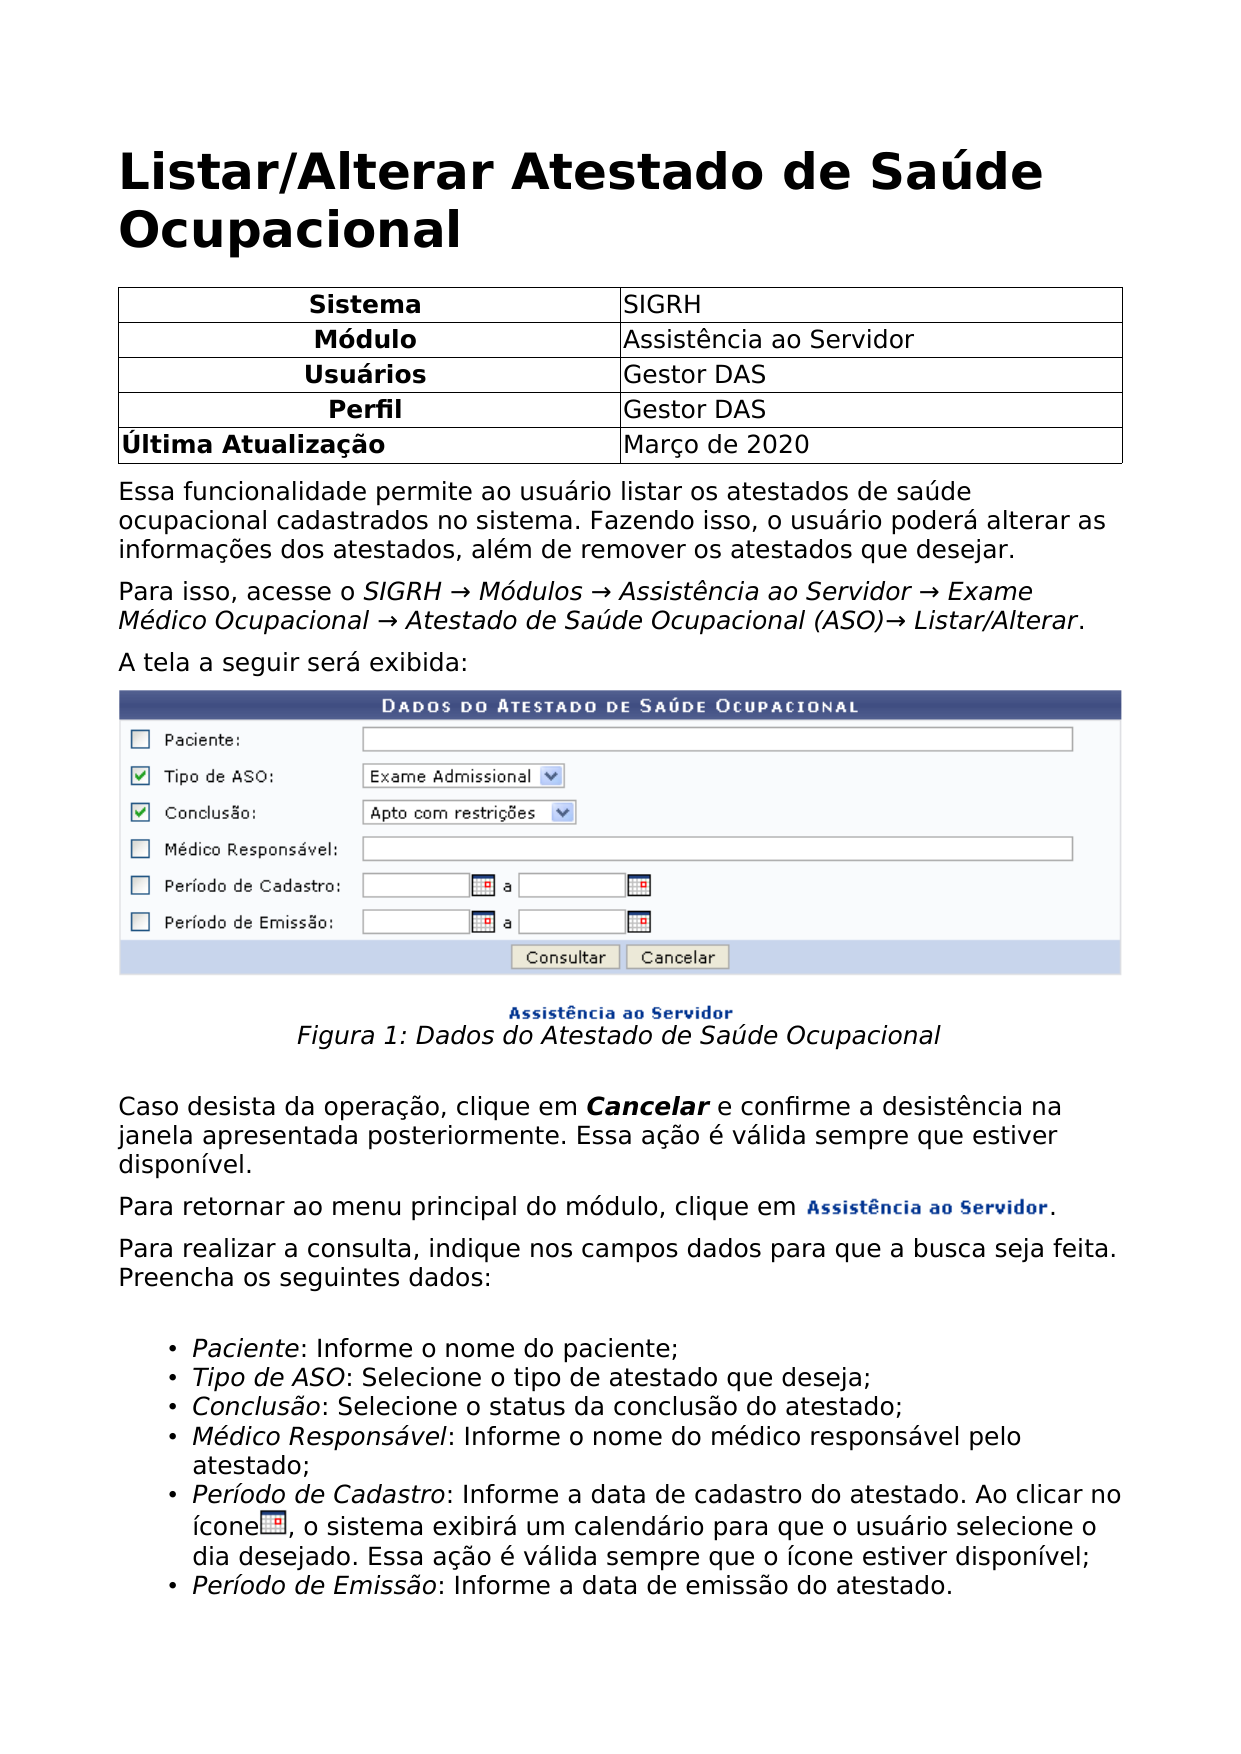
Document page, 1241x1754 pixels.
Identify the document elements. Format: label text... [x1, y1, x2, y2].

list Médico Responsável: Informe o nome do médico responsável pelo atestado; [177, 1422, 1122, 1480]
text Figura 1: Dados do Atestado de Saúde Ocupacional [118, 1022, 1122, 1051]
table_cell Março de 2020 [621, 428, 1122, 462]
list Conclusão: Selecione o status da conclusão do atestado; [177, 1393, 1122, 1422]
list Paciente: Informe o nome do paciente; [177, 1334, 1122, 1363]
text A tela a seguir será exibida: [118, 648, 1122, 677]
list Período de Emissão: Informe a data de emissão do atestado. [177, 1571, 1122, 1600]
text Para retornar ao menu principal do módulo, clique em . [118, 1192, 1122, 1221]
text Essa funcionalidade permite ao usuário listar os atestados de saúde ocupacional cadastrados no sistema. Fazendo isso, o usuário poderá alterar as informações dos atestados, além de remover os atestados que desejar. [118, 477, 1122, 565]
table_cell Gestor DAS [621, 358, 1122, 392]
text Para realizar a consulta, indique nos campos dados para que a busca seja feita. Preencha os seguintes dados: [118, 1234, 1122, 1292]
list Período de Cadastro: Informe a data de cadastro do atestado. Ao clicar no ícone, o sistema exibirá um calendário para que o usuário selecione o dia desejado. Essa ação é válida sempre que o ícone estiver disponível; [177, 1480, 1122, 1571]
picture [259, 1509, 288, 1536]
table_cell Assistência ao Servidor [621, 323, 1122, 357]
text Para isso, acesse o SIGRH → Módulos → Assistência ao Servidor → Exame Médico Ocupacional → Atestado de Saúde Ocupacional (ASO)→ Listar/Alterar. [118, 577, 1122, 636]
table_cell Módulo [119, 323, 620, 357]
table_cell Perfil [119, 393, 620, 427]
table_cell Usuários [119, 358, 620, 392]
table_cell Gestor DAS [621, 393, 1122, 427]
table_cell Última Atualização [119, 428, 620, 462]
picture [805, 1196, 1049, 1216]
text Caso desista da operação, clique em Cancelar e confirme a desistência na janela apresentada posteriormente. Essa ação é válida sempre que estiver disponível. [118, 1092, 1122, 1180]
table_header Sistema [119, 288, 620, 322]
picture [118, 689, 1123, 1022]
table_header SIGRH [621, 288, 1122, 322]
list Tipo de ASO: Selecione o tipo de atestado que deseja; [177, 1363, 1122, 1393]
subtitle Listar/Alterar Atestado de Saúde Ocupacional [118, 143, 1122, 259]
